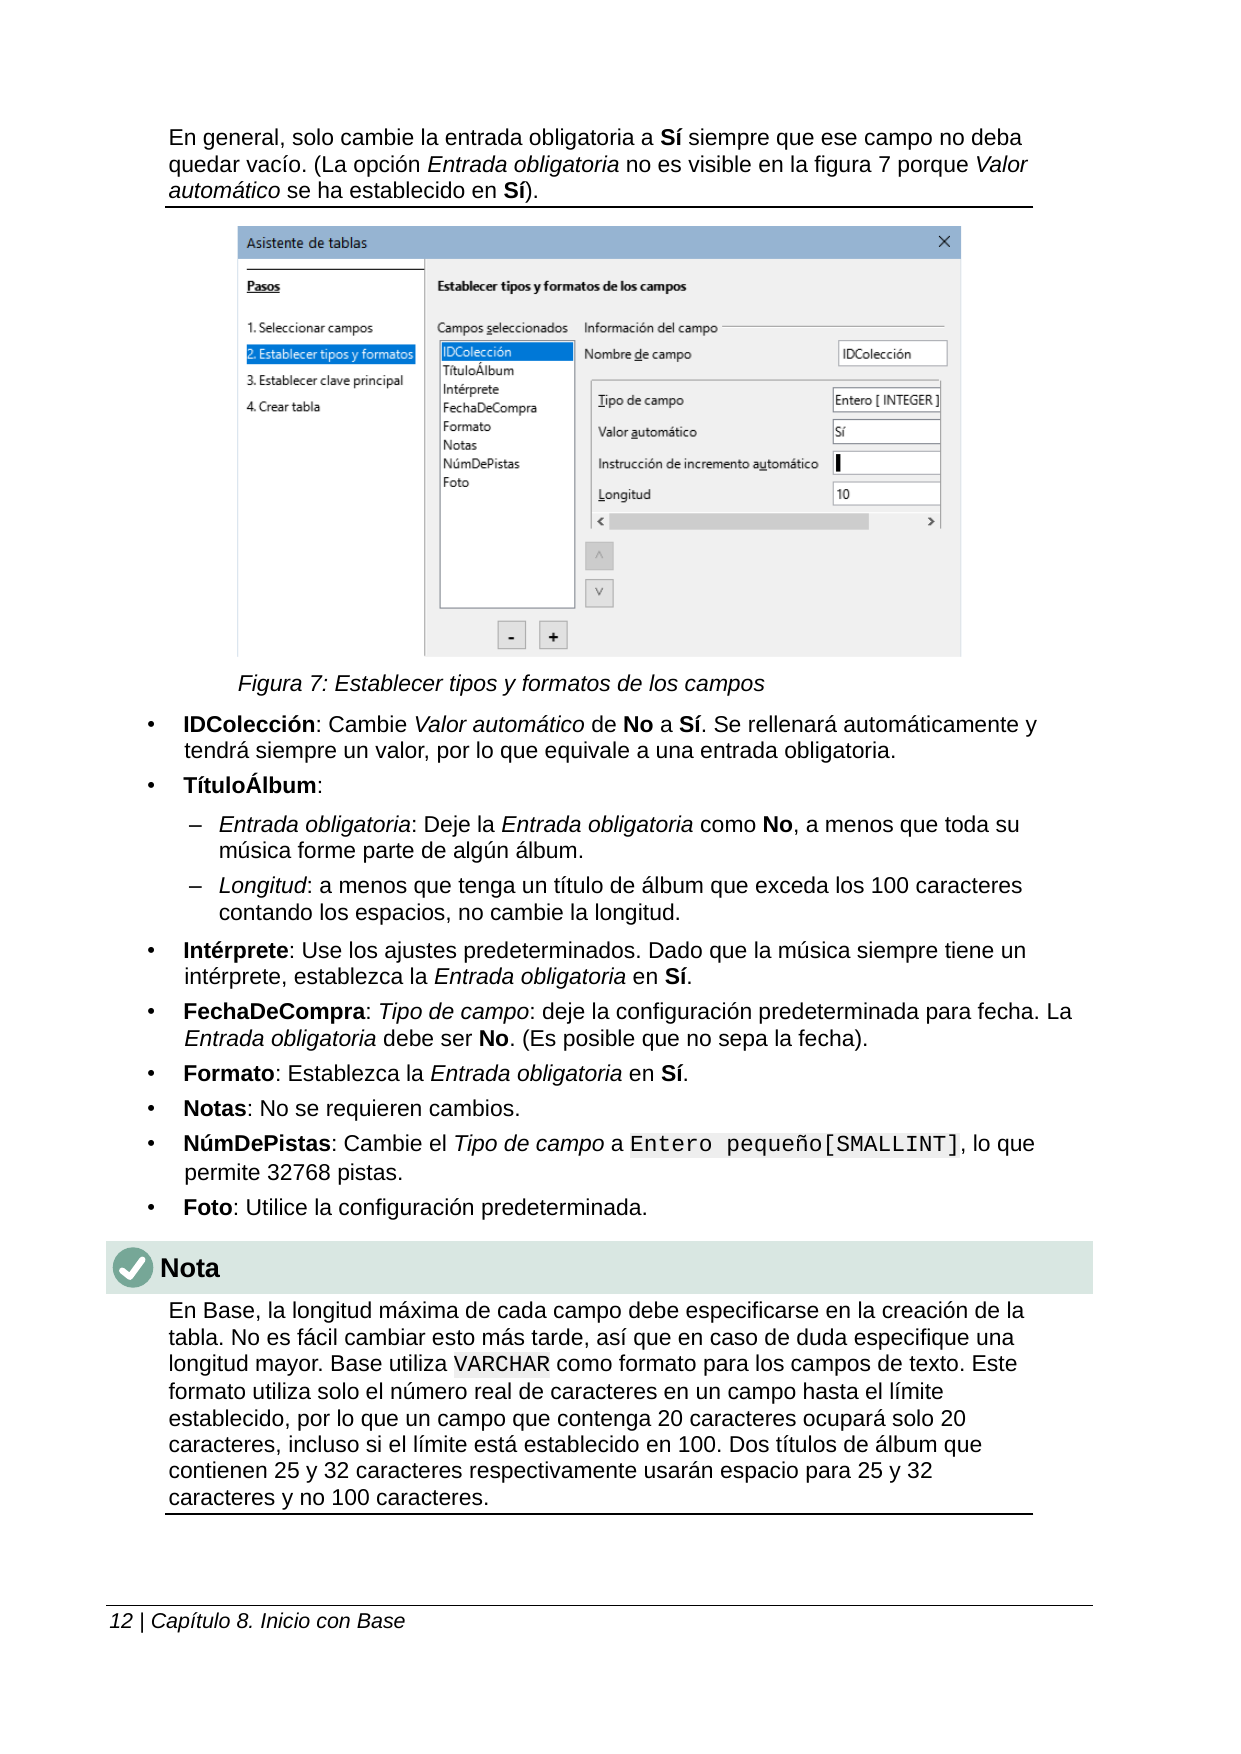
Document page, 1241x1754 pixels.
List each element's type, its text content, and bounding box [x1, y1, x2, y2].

list Notas: No se requieren cambios. [144, 1092, 1093, 1121]
list IDColección: Cambie Valor automático de No a Sí. Se rellenará automáticamente y tendrá siempre un valor, por lo que equivale a una entrada obligatoria. [144, 708, 1093, 764]
picture [237, 226, 962, 658]
list TítuloÁlbum: [144, 769, 1093, 802]
list Entrada obligatoria: Deje la Entrada obligatoria como No, a menos que toda su música forme parte de algún álbum. [189, 811, 1093, 863]
list Formato: Establezca la Entrada obligatoria en Sí. [144, 1057, 1093, 1086]
list FechaDeCompra: Tipo de campo: deje la configuración predeterminada para fecha. La Entrada obligatoria debe ser No. (Es posible que no sepa la fecha). [144, 995, 1093, 1051]
text En Base, la longitud máxima de cada campo debe especificarse en la creación de la tabla. No es fácil cambiar esto más tarde, así que en caso de duda especifique una longitud mayor. Base utiliza VARCHAR como formato para los campos de texto. Este formato utiliza solo el número real de caracteres en un campo hasta el límite establecido, por lo que un campo que contenga 20 caracteres ocupará solo 20 caracteres, incluso si el límite está establecido en 100. Dos títulos de álbum que contienen 25 y 32 caracteres respectivamente usarán espacio para 25 y 32 caracteres y no 100 caracteres. [165, 1294, 1033, 1513]
list NúmDePistas: Cambie el Tipo de campo a Entero pequeño[SMALLINT], lo que permite 32768 pistas. [144, 1127, 1093, 1185]
text Figura 7: Establecer tipos y formatos de los campos [238, 670, 961, 696]
list Intérprete: Use los ajustes predeterminados. Dado que la música siempre tiene un intérprete, establezca la Entrada obligatoria en Sí. [144, 934, 1093, 989]
list Foto: Utilice la configuración predeterminada. [144, 1191, 1093, 1223]
subtitle Nota [106, 1241, 1093, 1294]
list Longitud: a menos que tenga un título de álbum que exceda los 100 caracteres contando los espacios, no cambie la longitud. [189, 872, 1093, 925]
text En general, solo cambie la entrada obligatoria a Sí siempre que ese campo no deba quedar vacío. (La opción Entrada obligatoria no es visible en la figura 7 porque Valor automático se ha establecido en Sí). [165, 121, 1033, 206]
